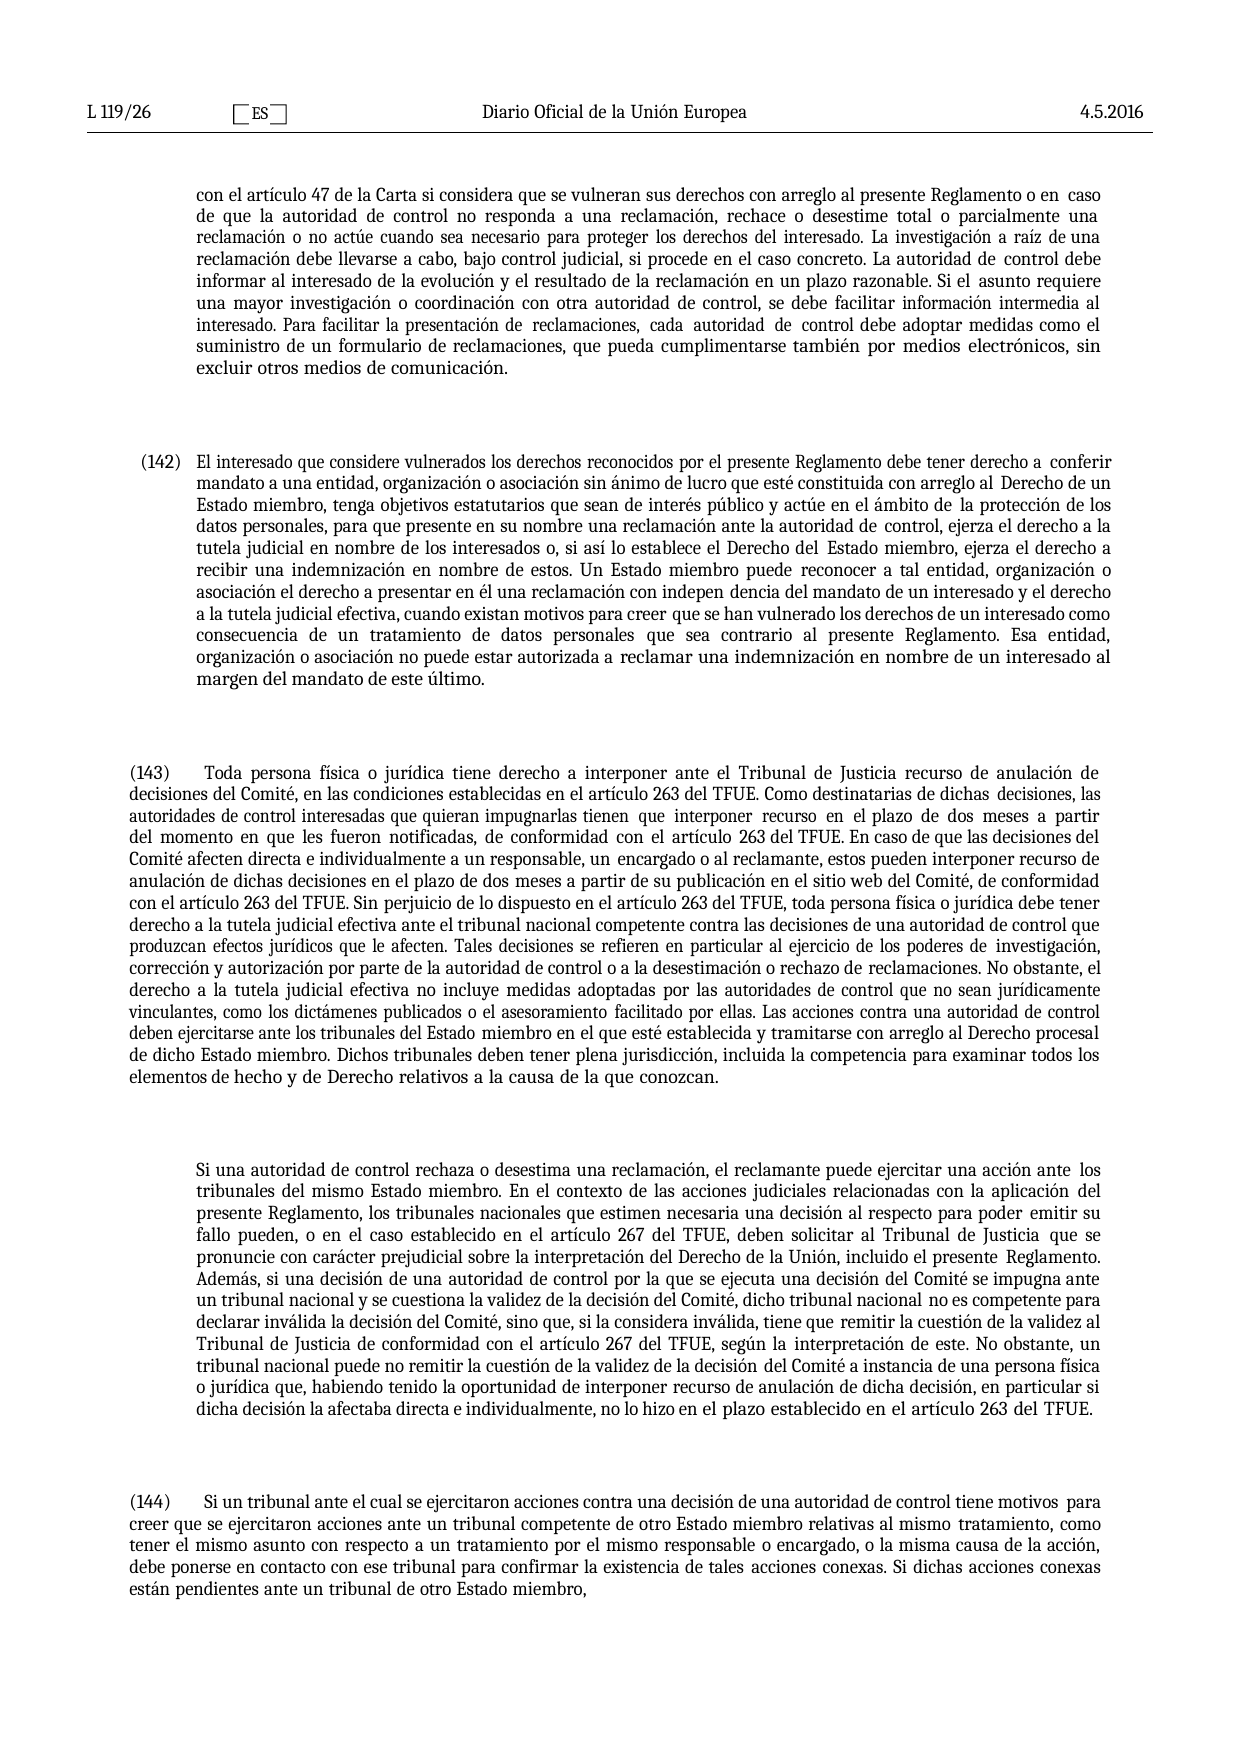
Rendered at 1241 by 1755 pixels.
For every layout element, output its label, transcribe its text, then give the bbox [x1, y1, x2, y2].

list Si un tribunal ante el cual se ejercitaron acciones contra una decisión de una autoridad de control tiene motivos para creer que se ejercitaron acciones ante un tribunal competente de otro Estado miembro relativas al mismo tratamiento, como tener el mismo asunto con respecto a un tratamiento por el mismo responsable o encargado, o la misma causa de la acción, debe ponerse en contacto con ese tribunal para confirmar la existencia de tales acciones conexas. Si dichas acciones conexas están pendientes ante un tribunal de otro Estado miembro, [129, 1492, 1101, 1600]
list Toda persona física o jurídica tiene derecho a interponer ante el Tribunal de Justicia recurso de anulación de decisiones del Comité, en las condiciones establecidas en el artículo 263 del TFUE. Como destinatarias de dichas decisiones, las autoridades de control interesadas que quieran impugnarlas tienen que interponer recurso en el plazo de dos meses a partir del momento en que les fueron notificadas, de conformidad con el artículo 263 del TFUE. En caso de que las decisiones del Comité afecten directa e individualmente a un responsable, un encargado o al reclamante, estos pueden interponer recurso de anulación de dichas decisiones en el plazo de dos meses a partir de su publicación en el sitio web del Comité, de conformidad con el artículo 263 del TFUE. Sin perjuicio de lo dispuesto en el artículo 263 del TFUE, toda persona física o jurídica debe tener derecho a la tutela judicial efectiva ante el tribunal nacional competente contra las decisiones de una autoridad de control que produzcan efectos jurídicos que le afecten. Tales decisiones se refieren en particular al ejercicio de los poderes de investigación, corrección y autorización por parte de la autoridad de control o a la desestimación o rechazo de reclamaciones. No obstante, el derecho a la tutela judicial efectiva no incluye medidas adoptadas por las autoridades de control que no sean jurídicamente vinculantes, como los dictámenes publicados o el asesoramiento facilitado por ellas. Las acciones contra una autoridad de control deben ejercitarse ante los tribunales del Estado miembro en el que esté establecida y tramitarse con arreglo al Derecho procesal de dicho Estado miembro. Dichos tribunales deben tener plena jurisdicción, incluida la competencia para examinar todos los elementos de hecho y de Derecho relativos a la causa de la que conozcan. [129, 762, 1101, 1088]
list El interesado que considere vulnerados los derechos reconocidos por el presente Reglamento debe tener derecho a conferir mandato a una entidad, organización o asociación sin ánimo de lucro que esté constituida con arreglo al Derecho de un Estado miembro, tenga objetivos estatutarios que sean de interés público y actúe en el ámbito de la protección de los datos personales, para que presente en su nombre una reclamación ante la autoridad de control, ejerza el derecho a la tutela judicial en nombre de los interesados o, si así lo establece el Derecho del Estado miembro, ejerza el derecho a recibir una indemnización en nombre de estos. Un Estado miembro puede reconocer a tal entidad, organización o asociación el derecho a presentar en él una reclamación con indepen­ dencia del mandato de un interesado y el derecho a la tutela judicial efectiva, cuando existan motivos para creer que se han vulnerado los derechos de un interesado como consecuencia de un tratamiento de datos personales que sea contrario al presente Reglamento. Esa entidad, organización o asociación no puede estar autorizada a reclamar una indemnización en nombre de un interesado al margen del mandato de este último. [140, 451, 1111, 690]
text con el artículo 47 de la Carta si considera que se vulneran sus derechos con arreglo al presente Reglamento o en caso de que la autoridad de control no responda a una reclamación, rechace o desestime total o parcialmente una reclamación o no actúe cuando sea necesario para proteger los derechos del interesado. La investigación a raíz de una reclamación debe llevarse a cabo, bajo control judicial, si procede en el caso concreto. La autoridad de control debe informar al interesado de la evolución y el resultado de la reclamación en un plazo razonable. Si el asunto requiere una mayor investigación o coordinación con otra autoridad de control, se debe facilitar información intermedia al interesado. Para facilitar la presentación de reclamaciones, cada autoridad de control debe adoptar medidas como el suministro de un formulario de reclamaciones, que pueda cumplimentarse también por medios electrónicos, sin excluir otros medios de comunicación. [196, 184, 1101, 379]
text Si una autoridad de control rechaza o desestima una reclamación, el reclamante puede ejercitar una acción ante los tribunales del mismo Estado miembro. En el contexto de las acciones judiciales relacionadas con la aplicación del presente Reglamento, los tribunales nacionales que estimen necesaria una decisión al respecto para poder emitir su fallo pueden, o en el caso establecido en el artículo 267 del TFUE, deben solicitar al Tribunal de Justicia que se pronuncie con carácter prejudicial sobre la interpretación del Derecho de la Unión, incluido el presente Reglamento. Además, si una decisión de una autoridad de control por la que se ejecuta una decisión del Comité se impugna ante un tribunal nacional y se cuestiona la validez de la decisión del Comité, dicho tribunal nacional no es competente para declarar inválida la decisión del Comité, sino que, si la considera inválida, tiene que remitir la cuestión de la validez al Tribunal de Justicia de conformidad con el artículo 267 del TFUE, según la interpretación de este. No obstante, un tribunal nacional puede no remitir la cuestión de la validez de la decisión del Comité a instancia de una persona física o jurídica que, habiendo tenido la oportunidad de interponer recurso de anulación de dicha decisión, en particular si dicha decisión la afectaba directa e individualmente, no lo hizo en el plazo establecido en el artículo 263 del TFUE. [196, 1159, 1101, 1421]
